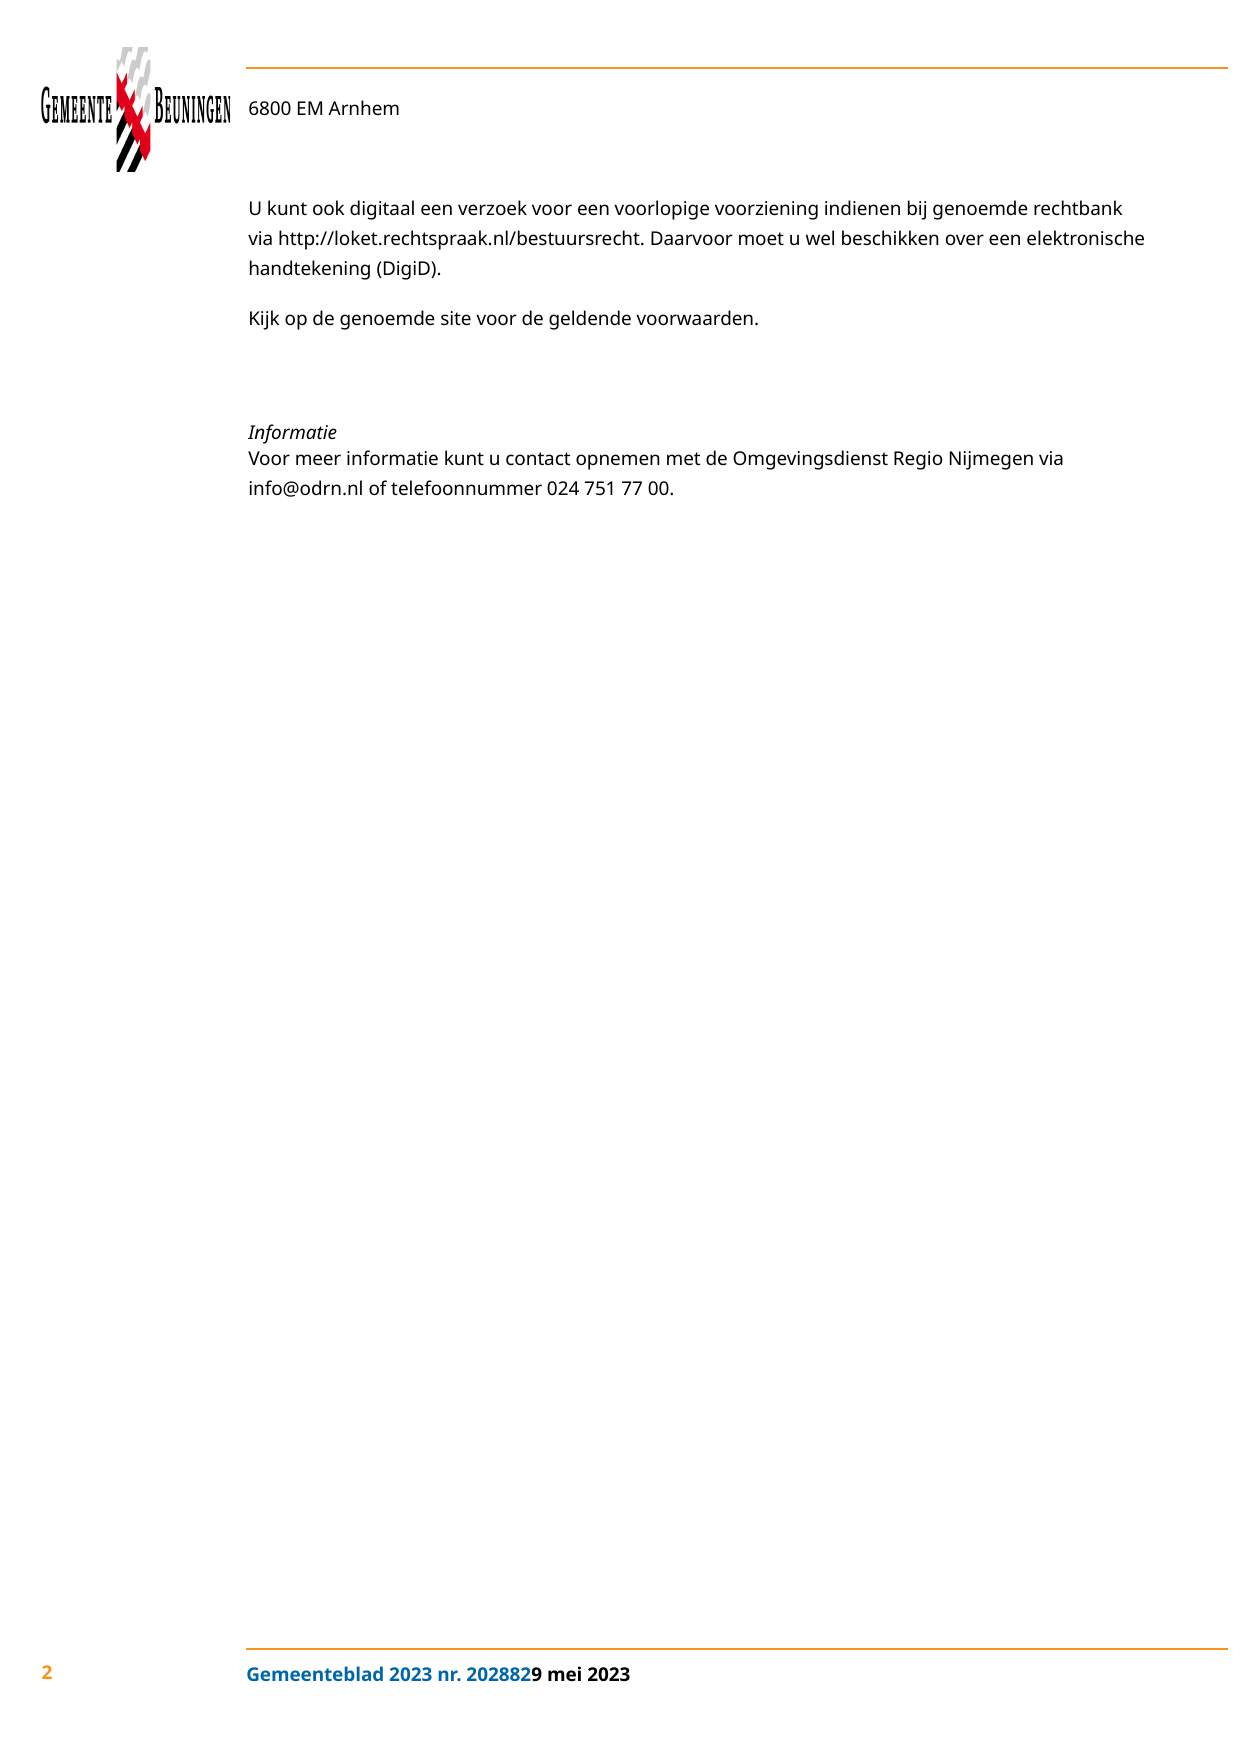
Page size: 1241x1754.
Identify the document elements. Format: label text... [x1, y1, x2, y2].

text Voor meer informatie kunt u contact opnemen met de Omgevingsdienst Regio Nijmegen via info@odrn.nl of telefoonnummer 024 751 77 00. [248, 445, 1152, 501]
text U kunt ook digitaal een verzoek voor een voorlopige voorziening indienen bij genoemde rechtbank via http://loket.rechtspraak.nl/bestuursrecht. Daarvoor moet u wel beschikken over een elektronische handtekening (DigiD). [248, 196, 1152, 281]
picture [41, 47, 231, 172]
text Informatie [248, 419, 1152, 445]
text 6800 EM Arnhem [248, 95, 1152, 121]
text Kijk op de genoemde site voor de geldende voorwaarden. [248, 305, 1152, 331]
